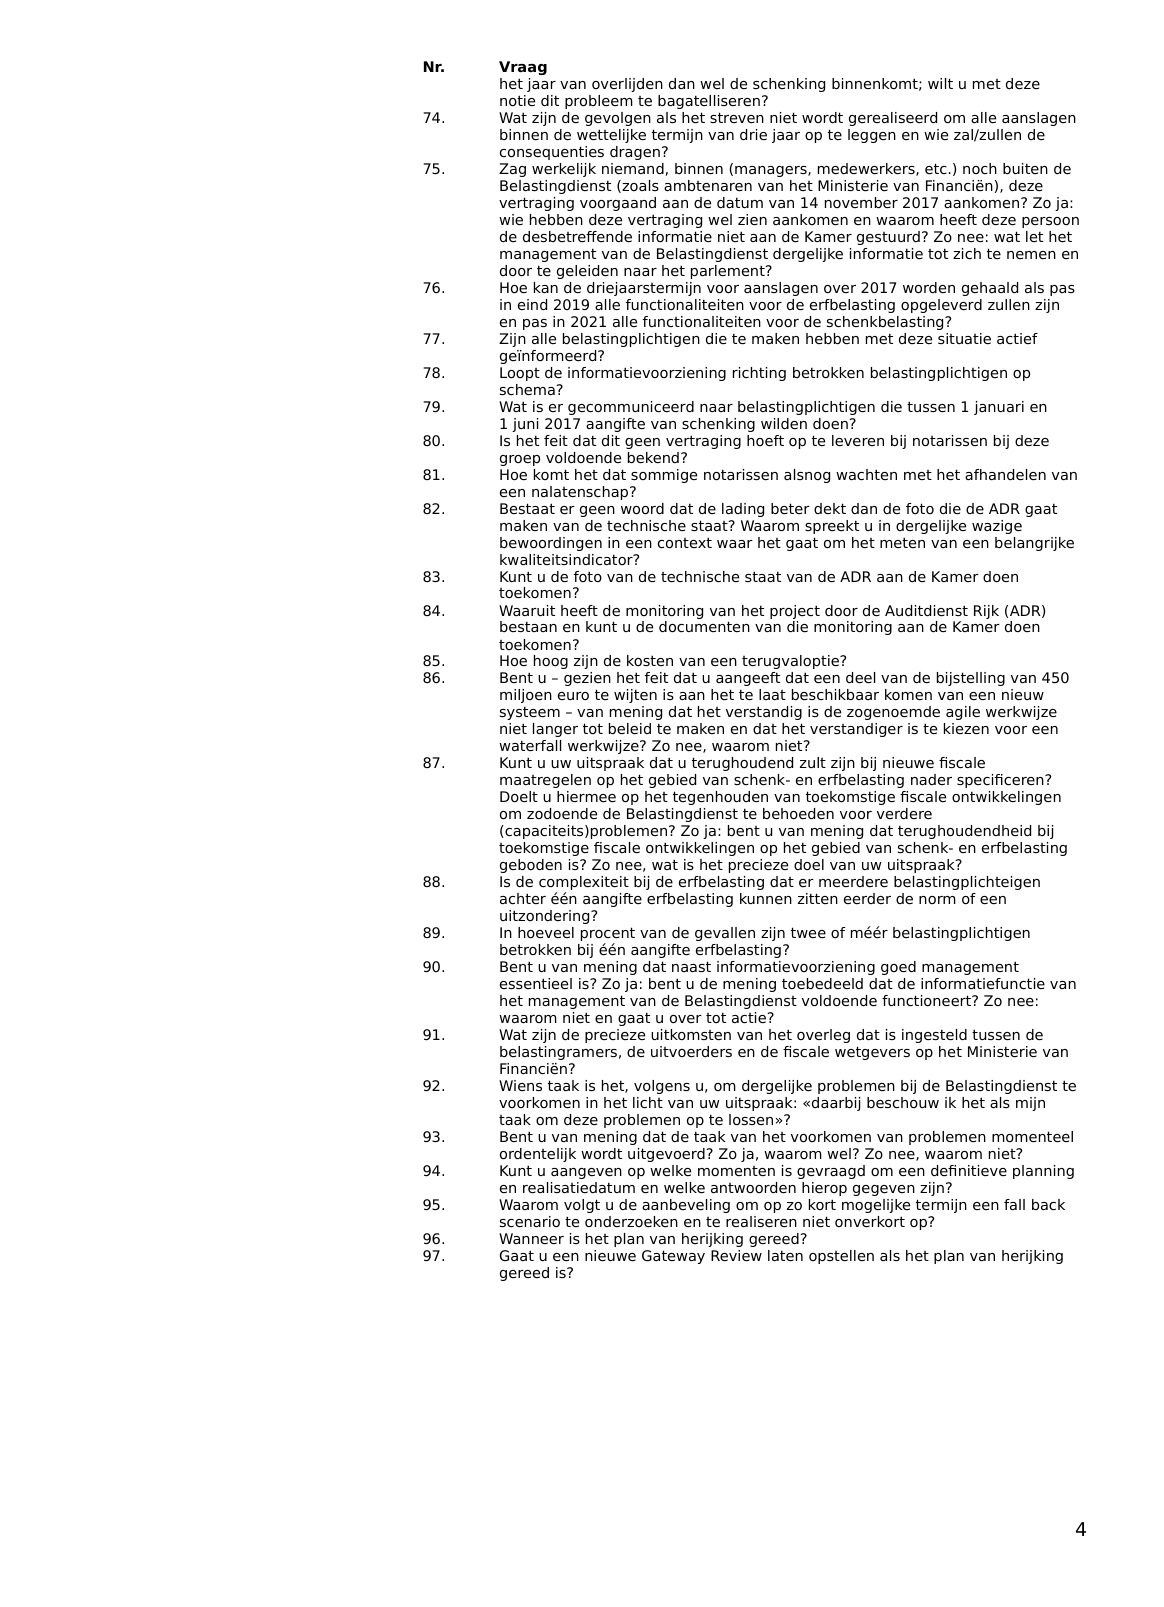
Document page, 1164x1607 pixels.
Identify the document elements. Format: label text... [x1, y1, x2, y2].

table_cell Zijn alle belastingplichtigen die te maken hebben met deze situatie actief geïnformeerd? [493, 331, 1087, 365]
table_cell In hoeveel procent van de gevallen zijn twee of méér belastingplichtigen betrokken bij één aangifte erfbelasting? [493, 925, 1087, 959]
table_cell Wat zijn de precieze uitkomsten van het overleg dat is ingesteld tussen de belastingramers, de uitvoerders en de fiscale wetgevers op het Ministerie van Financiën? [493, 1027, 1087, 1078]
table_cell Bestaat er geen woord dat de lading beter dekt dan de foto die de ADR gaat maken van de technische staat? Waarom spreekt u in dergelijke wazige bewoordingen in een context waar het gaat om het meten van een belangrijke kwaliteitsindicator? [493, 501, 1087, 568]
table_cell 75. [422, 161, 493, 280]
table_cell 88. [422, 874, 493, 925]
table_cell Kunt u uw uitspraak dat u terughoudend zult zijn bij nieuwe fiscale maatregelen op het gebied van schenk- en erfbelasting nader specificeren? Doelt u hiermee op het tegenhouden van toekomstige fiscale ontwikkelingen om zodoende de Belastingdienst te behoeden voor verdere (capaciteits)problemen? Zo ja: bent u van mening dat terughoudendheid bij toekomstige fiscale ontwikkelingen op het gebied van schenk- en erfbelasting geboden is? Zo nee, wat is het precieze doel van uw uitspraak? [493, 755, 1087, 874]
table_cell Wat zijn de gevolgen als het streven niet wordt gerealiseerd om alle aanslagen binnen de wettelijke termijn van drie jaar op te leggen en wie zal/zullen de consequenties dragen? [493, 110, 1087, 161]
table_cell Gaat u een nieuwe Gateway Review laten opstellen als het plan van herijking gereed is? [493, 1248, 1087, 1282]
table_cell Kunt u aangeven op welke momenten is gevraagd om een definitieve planning en realisatiedatum en welke antwoorden hierop gegeven zijn? [493, 1163, 1087, 1197]
table_cell Bent u – gezien het feit dat u aangeeft dat een deel van de bijstelling van 450 miljoen euro te wijten is aan het te laat beschikbaar komen van een nieuw systeem – van mening dat het verstandig is de zogenoemde agile werkwijze niet langer tot beleid te maken en dat het verstandiger is te kiezen voor een waterfall werkwijze? Zo nee, waarom niet? [493, 670, 1087, 755]
table_cell 91. [422, 1027, 493, 1078]
table_cell Bent u van mening dat naast informatievoorziening goed management essentieel is? Zo ja: bent u de mening toebedeeld dat de informatiefunctie van het management van de Belastingdienst voldoende functioneert? Zo nee: waarom niet en gaat u over tot actie? [493, 959, 1087, 1027]
table_cell 79. [422, 399, 493, 433]
table_cell Waaruit heeft de monitoring van het project door de Auditdienst Rijk (ADR) bestaan en kunt u de documenten van die monitoring aan de Kamer doen toekomen? [493, 603, 1087, 653]
table_cell Hoe kan de driejaarstermijn voor aanslagen over 2017 worden gehaald als pas in eind 2019 alle functionaliteiten voor de erfbelasting opgeleverd zullen zijn en pas in 2021 alle functionaliteiten voor de schenkbelasting? [493, 280, 1087, 331]
table_header Nr. [422, 59, 493, 76]
table_cell 84. [422, 603, 493, 653]
table_header Vraag [493, 59, 1087, 76]
table_cell 85. [422, 653, 493, 670]
table_cell Wiens taak is het, volgens u, om dergelijke problemen bij de Belastingdienst te voorkomen in het licht van uw uitspraak: «daarbij beschouw ik het als mijn taak om deze problemen op te lossen»? [493, 1078, 1087, 1129]
table_cell 93. [422, 1129, 493, 1163]
table_cell 92. [422, 1078, 493, 1129]
table_cell 95. [422, 1197, 493, 1231]
table_cell Loopt de informatievoorziening richting betrokken belastingplichtigen op schema? [493, 365, 1087, 399]
table_cell Is het feit dat dit geen vertraging hoeft op te leveren bij notarissen bij deze groep voldoende bekend? [493, 433, 1087, 467]
table_cell Bent u van mening dat de taak van het voorkomen van problemen momenteel ordentelijk wordt uitgevoerd? Zo ja, waarom wel? Zo nee, waarom niet? [493, 1129, 1087, 1163]
table_cell 94. [422, 1163, 493, 1197]
table_cell 89. [422, 925, 493, 959]
table_cell 77. [422, 331, 493, 365]
table_cell 83. [422, 569, 493, 602]
table_cell Wat is er gecommuniceerd naar belastingplichtigen die tussen 1 januari en 1 juni 2017 aangifte van schenking wilden doen? [493, 399, 1087, 433]
table_cell 76. [422, 280, 493, 331]
table_cell 74. [422, 110, 493, 161]
table_cell Waarom volgt u de aanbeveling om op zo kort mogelijke termijn een fall back scenario te onderzoeken en te realiseren niet onverkort op? [493, 1197, 1087, 1231]
table_cell 81. [422, 467, 493, 501]
table_cell 97. [422, 1248, 493, 1282]
table_cell 86. [422, 670, 493, 755]
table_cell 82. [422, 501, 493, 568]
table_cell 87. [422, 755, 493, 874]
table_cell Hoe komt het dat sommige notarissen alsnog wachten met het afhandelen van een nalatenschap? [493, 467, 1087, 501]
table_cell Zag werkelijk niemand, binnen (managers, medewerkers, etc.) noch buiten de Belastingdienst (zoals ambtenaren van het Ministerie van Financiën), deze vertraging voorgaand aan de datum van 14 november 2017 aankomen? Zo ja: wie hebben deze vertraging wel zien aankomen en waarom heeft deze persoon de desbetreffende informatie niet aan de Kamer gestuurd? Zo nee: wat let het management van de Belastingdienst dergelijke informatie tot zich te nemen en door te geleiden naar het parlement? [493, 161, 1087, 280]
table_cell 78. [422, 365, 493, 399]
table_cell 96. [422, 1231, 493, 1248]
table_cell 90. [422, 959, 493, 1027]
table_cell 80. [422, 433, 493, 467]
table_cell het jaar van overlijden dan wel de schenking binnenkomt; wilt u met deze notie dit probleem te bagatelliseren? [493, 76, 1087, 110]
table_cell Is de complexiteit bij de erfbelasting dat er meerdere belastingplichteigen achter één aangifte erfbelasting kunnen zitten eerder de norm of een uitzondering? [493, 874, 1087, 925]
table_cell [422, 76, 493, 110]
table_cell Kunt u de foto van de technische staat van de ADR aan de Kamer doen toekomen? [493, 569, 1087, 602]
table_cell Hoe hoog zijn de kosten van een terugvaloptie? [493, 653, 1087, 670]
table_cell Wanneer is het plan van herijking gereed? [493, 1231, 1087, 1248]
